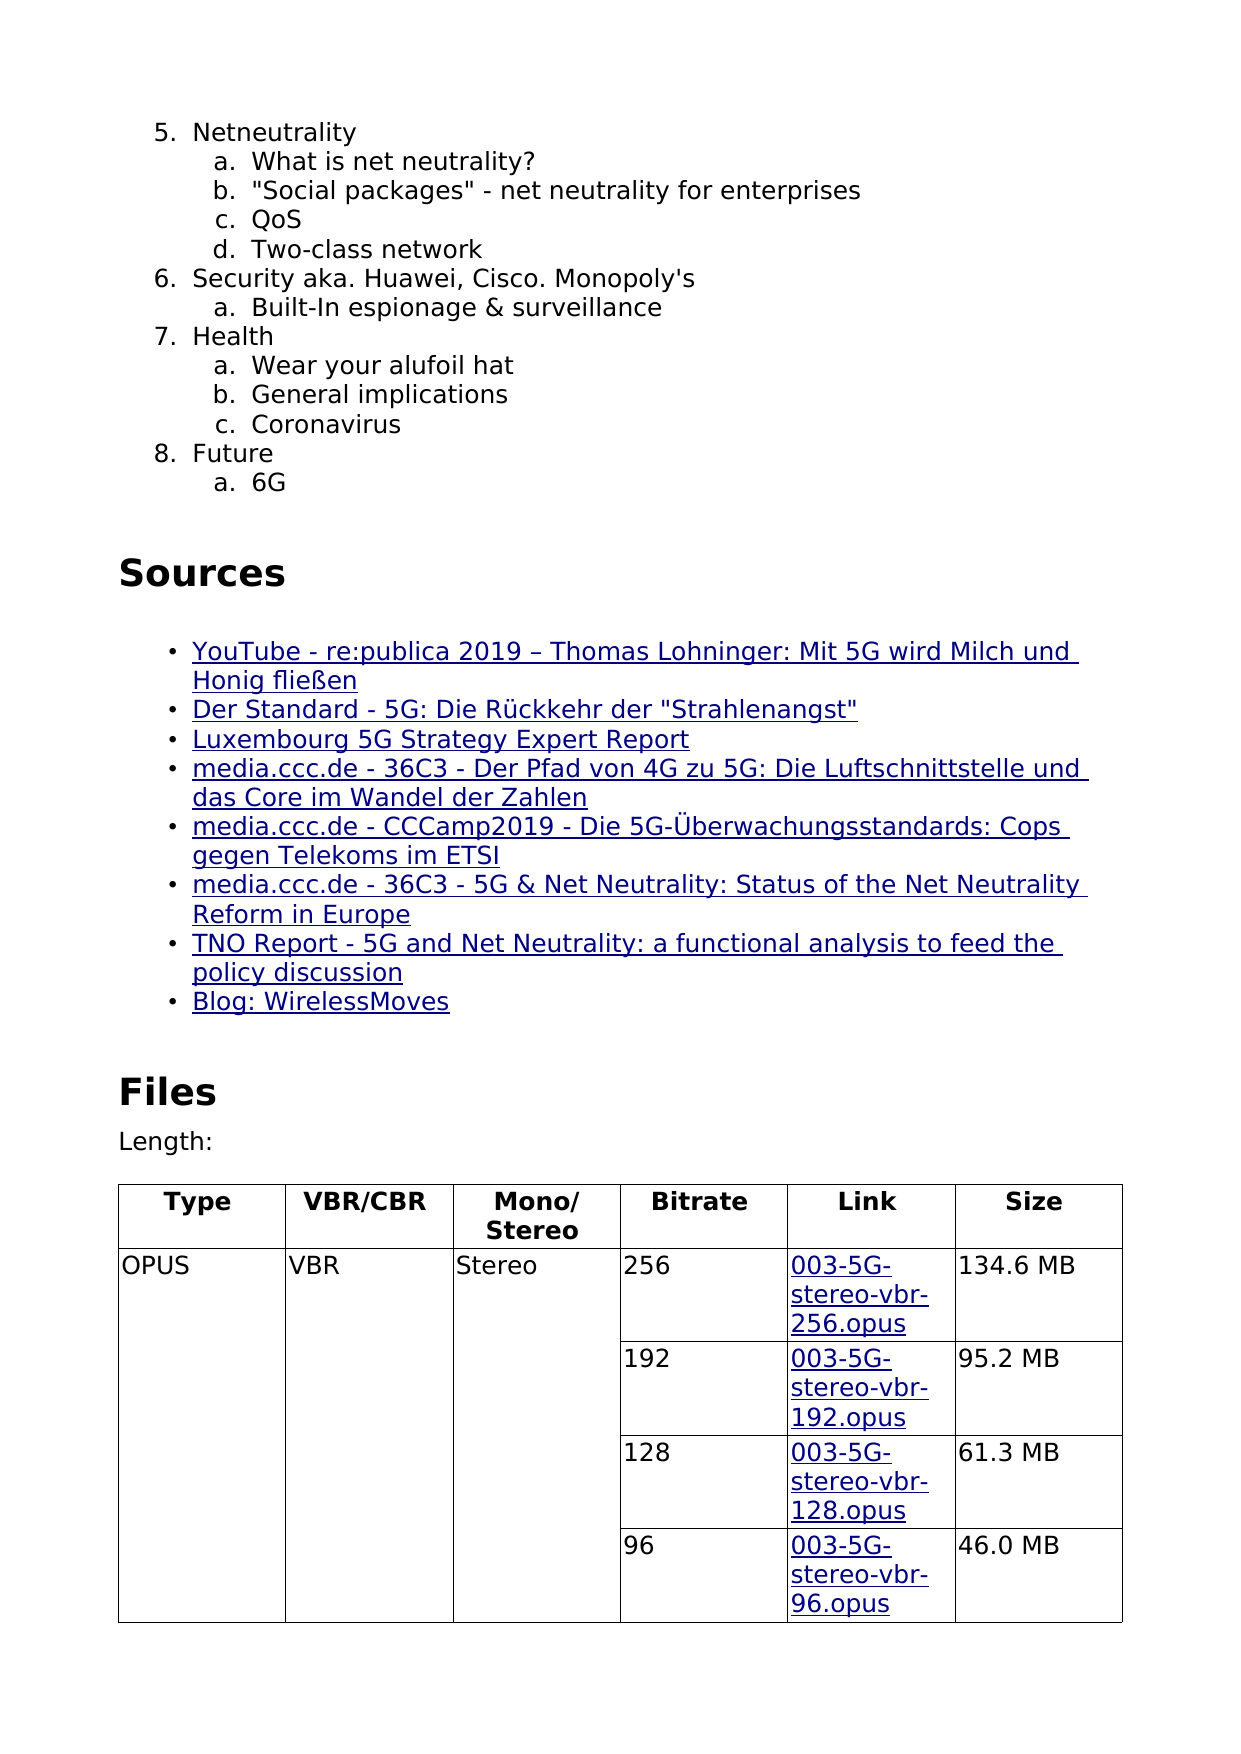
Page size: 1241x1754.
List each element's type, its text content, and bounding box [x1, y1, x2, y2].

list Future [177, 439, 1122, 468]
table_header Type [119, 1185, 285, 1248]
list media.ccc.de - CCCamp2019 - Die 5G-Überwachungsstandards: Cops gegen Telekoms im ETSI [177, 812, 1122, 871]
table_cell 128 [621, 1436, 787, 1528]
list Wear your alufoil hat [236, 351, 1122, 381]
table_cell 003-5G-stereo-vbr-192.opus [788, 1342, 955, 1435]
table_cell Stereo [454, 1249, 620, 1622]
table_header Mono/Stereo [454, 1185, 620, 1248]
table_header Size [956, 1185, 1122, 1248]
table_cell 003-5G-stereo-vbr-256.opus [788, 1249, 955, 1341]
list General implications [236, 381, 1122, 410]
table_cell OPUS [119, 1249, 285, 1622]
subtitle Sources [118, 552, 1122, 595]
subtitle Files [118, 1071, 1122, 1115]
list What is net neutrality? [236, 147, 1122, 176]
table_header VBR/CBR [286, 1185, 453, 1248]
list Der Standard - 5G: Die Rückkehr der "Strahlenangst" [177, 696, 1122, 725]
list QoS [236, 206, 1122, 235]
list "Social packages" - net neutrality for enterprises [236, 176, 1122, 206]
table_cell 003-5G-stereo-vbr-96.opus [788, 1529, 955, 1622]
list TNO Report - 5G and Net Neutrality: a functional analysis to feed the policy discussion [177, 929, 1122, 987]
list 6G [236, 468, 1122, 497]
list Security aka. Huawei, Cisco. Monopoly's [177, 264, 1122, 293]
list media.ccc.de - 36C3 - 5G & Net Neutrality: Status of the Net Neutrality Reform in Europe [177, 871, 1122, 929]
table_cell 46.0 MB [956, 1529, 1122, 1622]
list Luxembourg 5G Strategy Expert Report [177, 725, 1122, 754]
table_cell 003-5G-stereo-vbr-128.opus [788, 1436, 955, 1528]
text Length: [118, 1127, 1122, 1156]
table_cell 61.3 MB [956, 1436, 1122, 1528]
list Two-class network [236, 235, 1122, 264]
list Built-In espionage & surveillance [236, 293, 1122, 322]
table_cell 134.6 MB [956, 1249, 1122, 1341]
list Netneutrality [177, 118, 1122, 147]
list Blog: WirelessMoves [177, 987, 1122, 1017]
table_cell 192 [621, 1342, 787, 1435]
table_cell VBR [286, 1249, 453, 1622]
table_cell 256 [621, 1249, 787, 1341]
table_header Bitrate [621, 1185, 787, 1248]
table_header Link [788, 1185, 955, 1248]
list YouTube - re:publica 2019 – Thomas Lohninger: Mit 5G wird Milch und Honig fließen [177, 637, 1122, 696]
table_cell 96 [621, 1529, 787, 1622]
list Health [177, 322, 1122, 351]
list media.ccc.de - 36C3 - Der Pfad von 4G zu 5G: Die Luftschnittstelle und das Core im Wandel der Zahlen [177, 754, 1122, 812]
list Coronavirus [236, 410, 1122, 439]
table_cell 95.2 MB [956, 1342, 1122, 1435]
